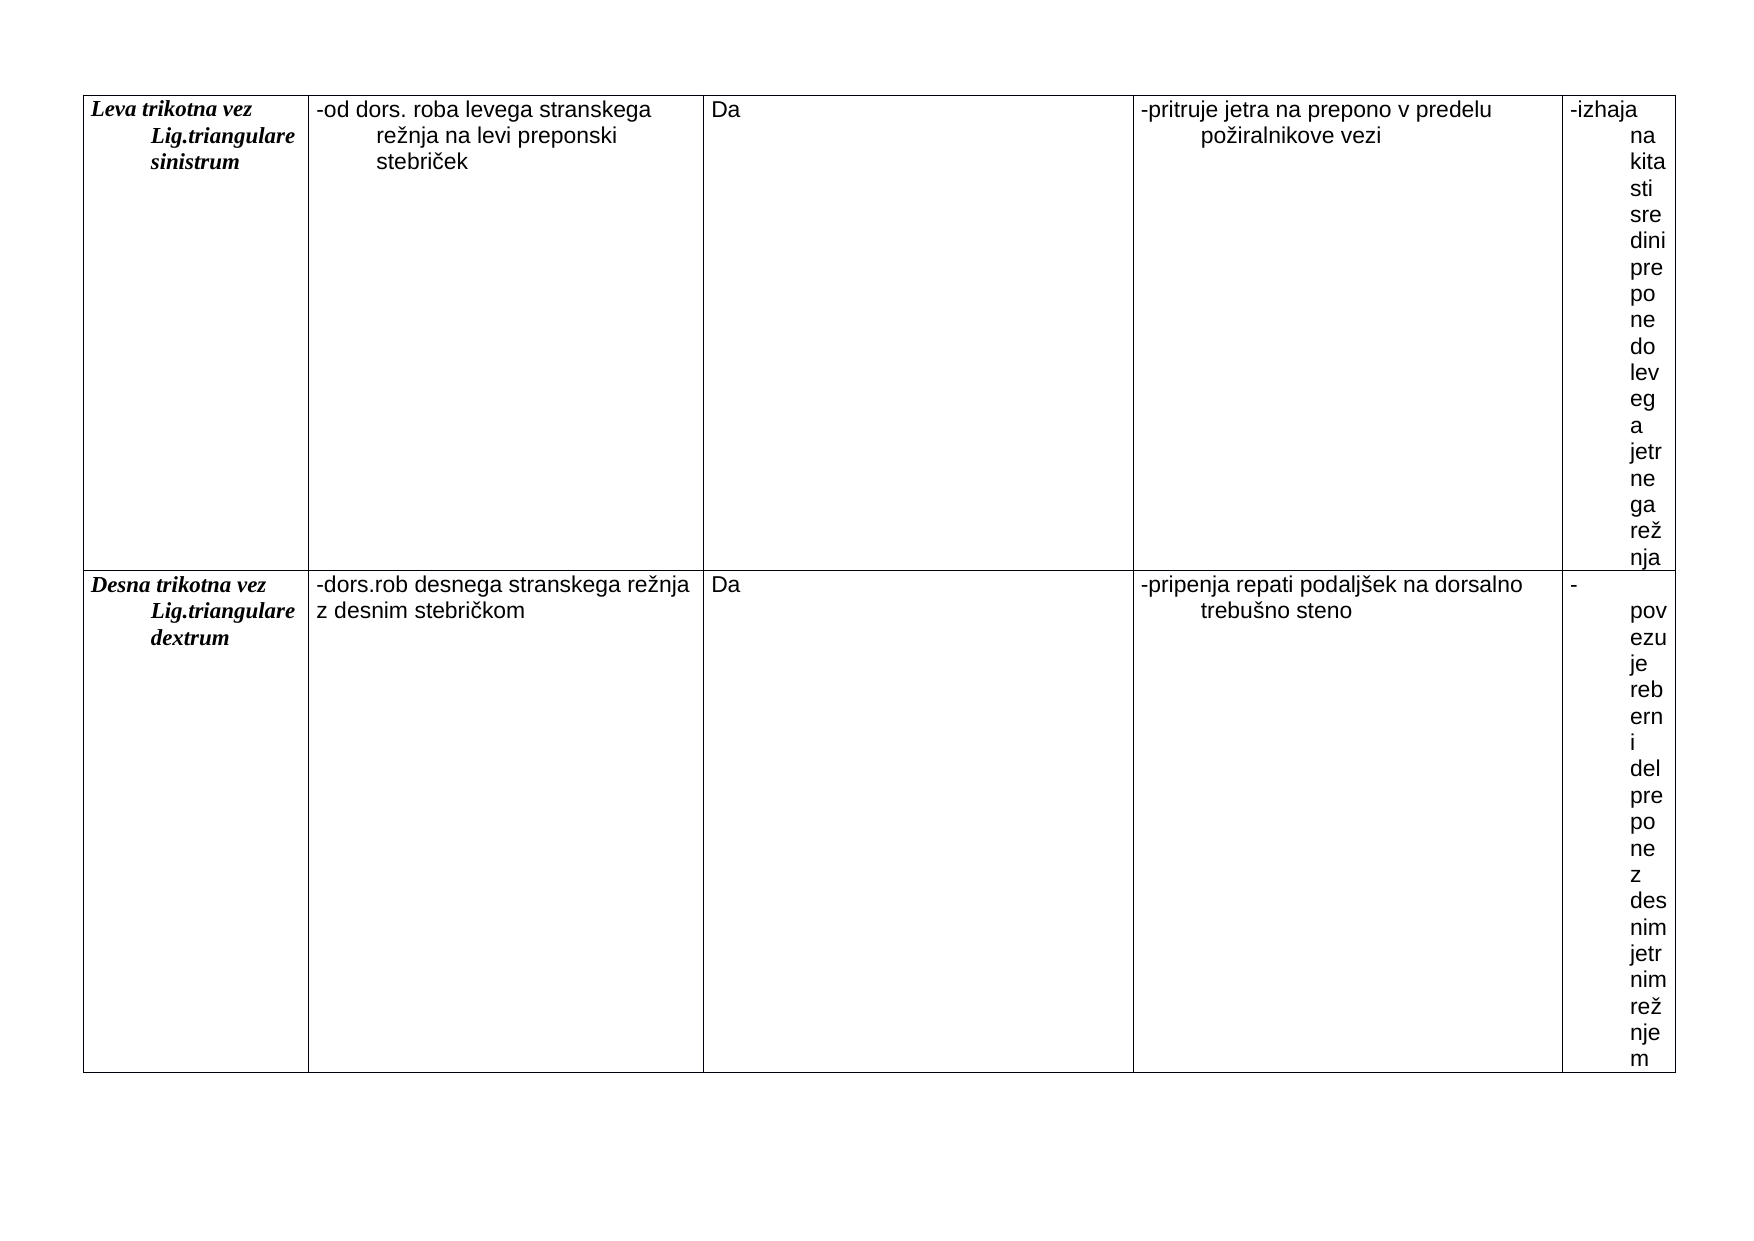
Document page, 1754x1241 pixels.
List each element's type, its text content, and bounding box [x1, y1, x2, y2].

table_cell -dors.rob desnega stranskega režnja z desnim stebričkom [309, 571, 703, 1072]
table_cell -pritruje jetra na prepono v predelu požiralnikove vezi [1134, 96, 1562, 570]
table_cell Da [704, 571, 1133, 1072]
table_cell -povezuje reberni del prepone z desnim jetrnim režnjem [1563, 571, 1675, 1072]
table_cell -od dors. roba levega stranskega režnja na levi preponski stebriček [309, 96, 703, 570]
table_cell -izhaja na kitasti sredini prepone do levega jetrnega režnja [1563, 96, 1675, 570]
table_cell Desna trikotna vez Lig.triangulare dextrum [84, 571, 308, 1072]
table_cell Leva trikotna vez Lig.triangulare sinistrum [84, 96, 308, 570]
table_cell Da [704, 96, 1133, 570]
table_cell -pripenja repati podaljšek na dorsalno trebušno steno [1134, 571, 1562, 1072]
